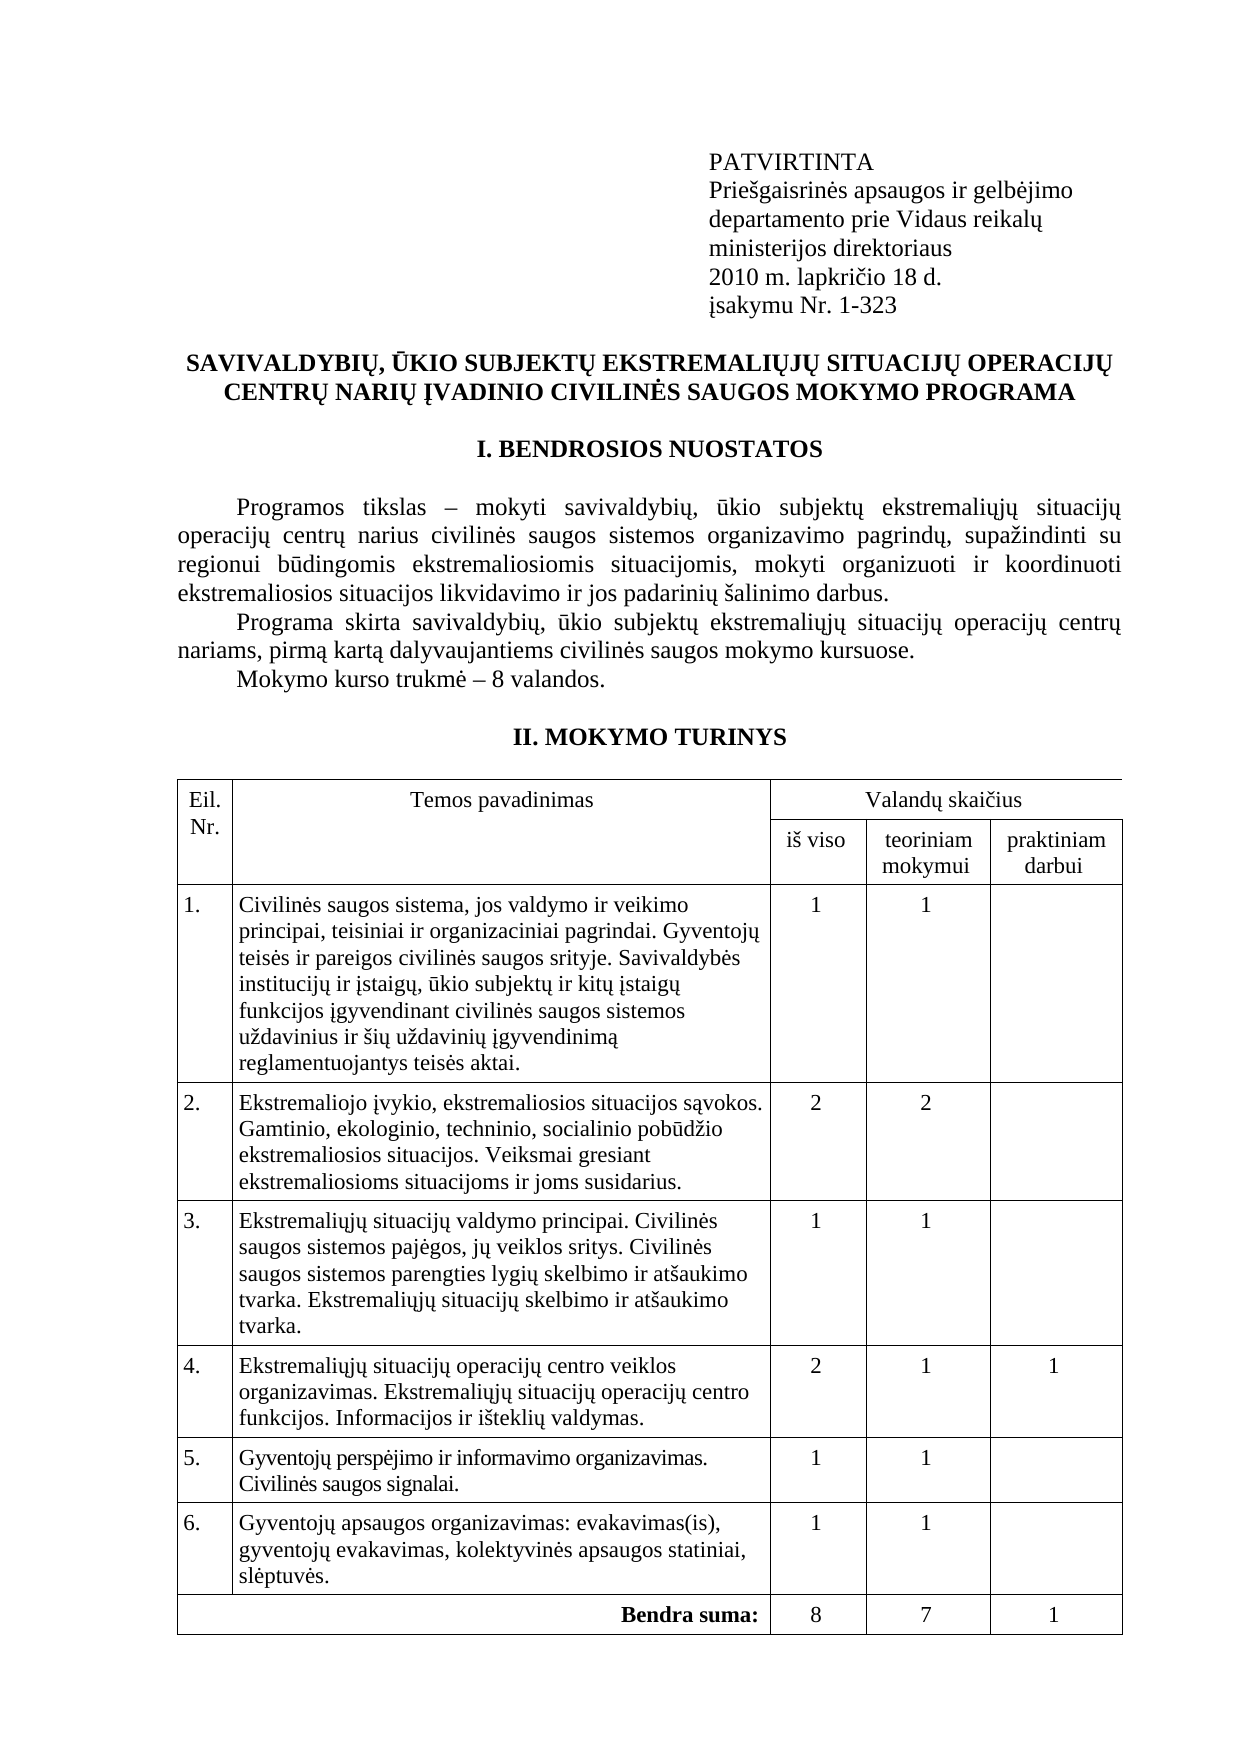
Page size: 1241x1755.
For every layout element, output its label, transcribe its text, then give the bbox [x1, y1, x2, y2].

table_cell Bendra suma: [178, 1595, 770, 1633]
text Programos tikslas – mokyti savivaldybių, ūkio subjektų ekstremaliųjų situacijų operacijų centrų narius civilinės saugos sistemos organizavimo pagrindų, supažindinti su regionui būdingomis ekstremaliosiomis situacijomis, mokyti organizuoti ir koordinuoti ekstremaliosios situacijos likvidavimo ir jos padarinių šalinimo darbus. [177, 492, 1122, 607]
table_cell 1 [771, 1438, 866, 1502]
table_cell 8 [771, 1595, 866, 1633]
text I. BENDROSIOS NUOSTATOS [177, 434, 1122, 463]
table_cell 1 [867, 885, 990, 1082]
table_cell [991, 1503, 1122, 1594]
table_cell praktiniam darbui [991, 820, 1122, 884]
text ministerijos direktoriaus [177, 233, 1122, 262]
table_cell 1 [867, 1346, 990, 1437]
table_cell 1 [771, 885, 866, 1082]
table_cell 1 [991, 1346, 1122, 1437]
table_cell teoriniam mokymui [867, 820, 990, 884]
text Programa skirta savivaldybių, ūkio subjektų ekstremaliųjų situacijų operacijų centrų nariams, pirmą kartą dalyvaujantiems civilinės saugos mokymo kursuose. [177, 607, 1122, 664]
table_cell 7 [867, 1595, 990, 1633]
table_cell 2 [867, 1083, 990, 1200]
table_cell 1 [867, 1503, 990, 1594]
table_cell 5. [178, 1438, 232, 1502]
table_header Temos pavadinimas [233, 780, 770, 884]
table_cell Ekstremaliųjų situacijų valdymo principai. Civilinės saugos sistemos pajėgos, jų veiklos sritys. Civilinės saugos sistemos parengties lygių skelbimo ir atšaukimo tvarka. Ekstremaliųjų situacijų skelbimo ir atšaukimo tvarka. [233, 1201, 770, 1345]
text Savivaldybių, ūkio subjektų ekstremaliųjų situacijų operacijų centrų narių ĮVADINIO civilinės saugos mokymo programa [177, 348, 1122, 406]
table_cell 1 [771, 1503, 866, 1594]
text II. MOKYMO TURINYS [177, 722, 1122, 751]
table_cell [991, 1201, 1122, 1345]
table_cell 3. [178, 1201, 232, 1345]
table_cell iš viso [771, 820, 866, 884]
table_cell 2 [771, 1346, 866, 1437]
table_cell Gyventojų apsaugos organizavimas: evakavimas(is), gyventojų evakavimas, kolektyvinės apsaugos statiniai, slėptuvės. [233, 1503, 770, 1594]
table_cell 1 [867, 1201, 990, 1345]
text Mokymo kurso trukmė – 8 valandos. [177, 664, 1122, 693]
text įsakymu Nr. 1-323 [177, 291, 1122, 319]
table_cell 2. [178, 1083, 232, 1200]
table_cell 1 [771, 1201, 866, 1345]
text 2010 m. lapkričio 18 d. [177, 262, 1122, 291]
table_cell 1 [991, 1595, 1122, 1633]
table_cell 4. [178, 1346, 232, 1437]
table_cell Civilinės saugos sistema, jos valdymo ir veikimo principai, teisiniai ir organizaciniai pagrindai. Gyventojų teisės ir pareigos civilinės saugos srityje. Savivaldybės institucijų ir įstaigų, ūkio subjektų ir kitų įstaigų funkcijos įgyvendinant civilinės saugos sistemos uždavinius ir šių uždavinių įgyvendinimą reglamentuojantys teisės aktai. [233, 885, 770, 1082]
table_cell 1. [178, 885, 232, 1082]
table_cell [991, 885, 1122, 1082]
table_header Eil. Nr. [178, 780, 232, 884]
table_cell 6. [178, 1503, 232, 1594]
text PATVIRTINTA [177, 147, 1122, 176]
table_header Valandų skaičius [771, 780, 1122, 819]
table_cell Ekstremaliųjų situacijų operacijų centro veiklos organizavimas. Ekstremaliųjų situacijų operacijų centro funkcijos. Informacijos ir išteklių valdymas. [233, 1346, 770, 1437]
table_cell Ekstremaliojo įvykio, ekstremaliosios situacijos sąvokos. Gamtinio, ekologinio, techninio, socialinio pobūdžio ekstremaliosios situacijos. Veiksmai gresiant ekstremaliosioms situacijoms ir joms susidarius. [233, 1083, 770, 1200]
table_cell [991, 1438, 1122, 1502]
table_cell Gyventojų perspėjimo ir informavimo organizavimas. Civilinės saugos signalai. [233, 1438, 770, 1502]
text Priešgaisrinės apsaugos ir gelbėjimo [177, 176, 1122, 204]
table_cell [991, 1083, 1122, 1200]
text departamento prie Vidaus reikalų [177, 204, 1122, 233]
table_cell 1 [867, 1438, 990, 1502]
table_cell 2 [771, 1083, 866, 1200]
